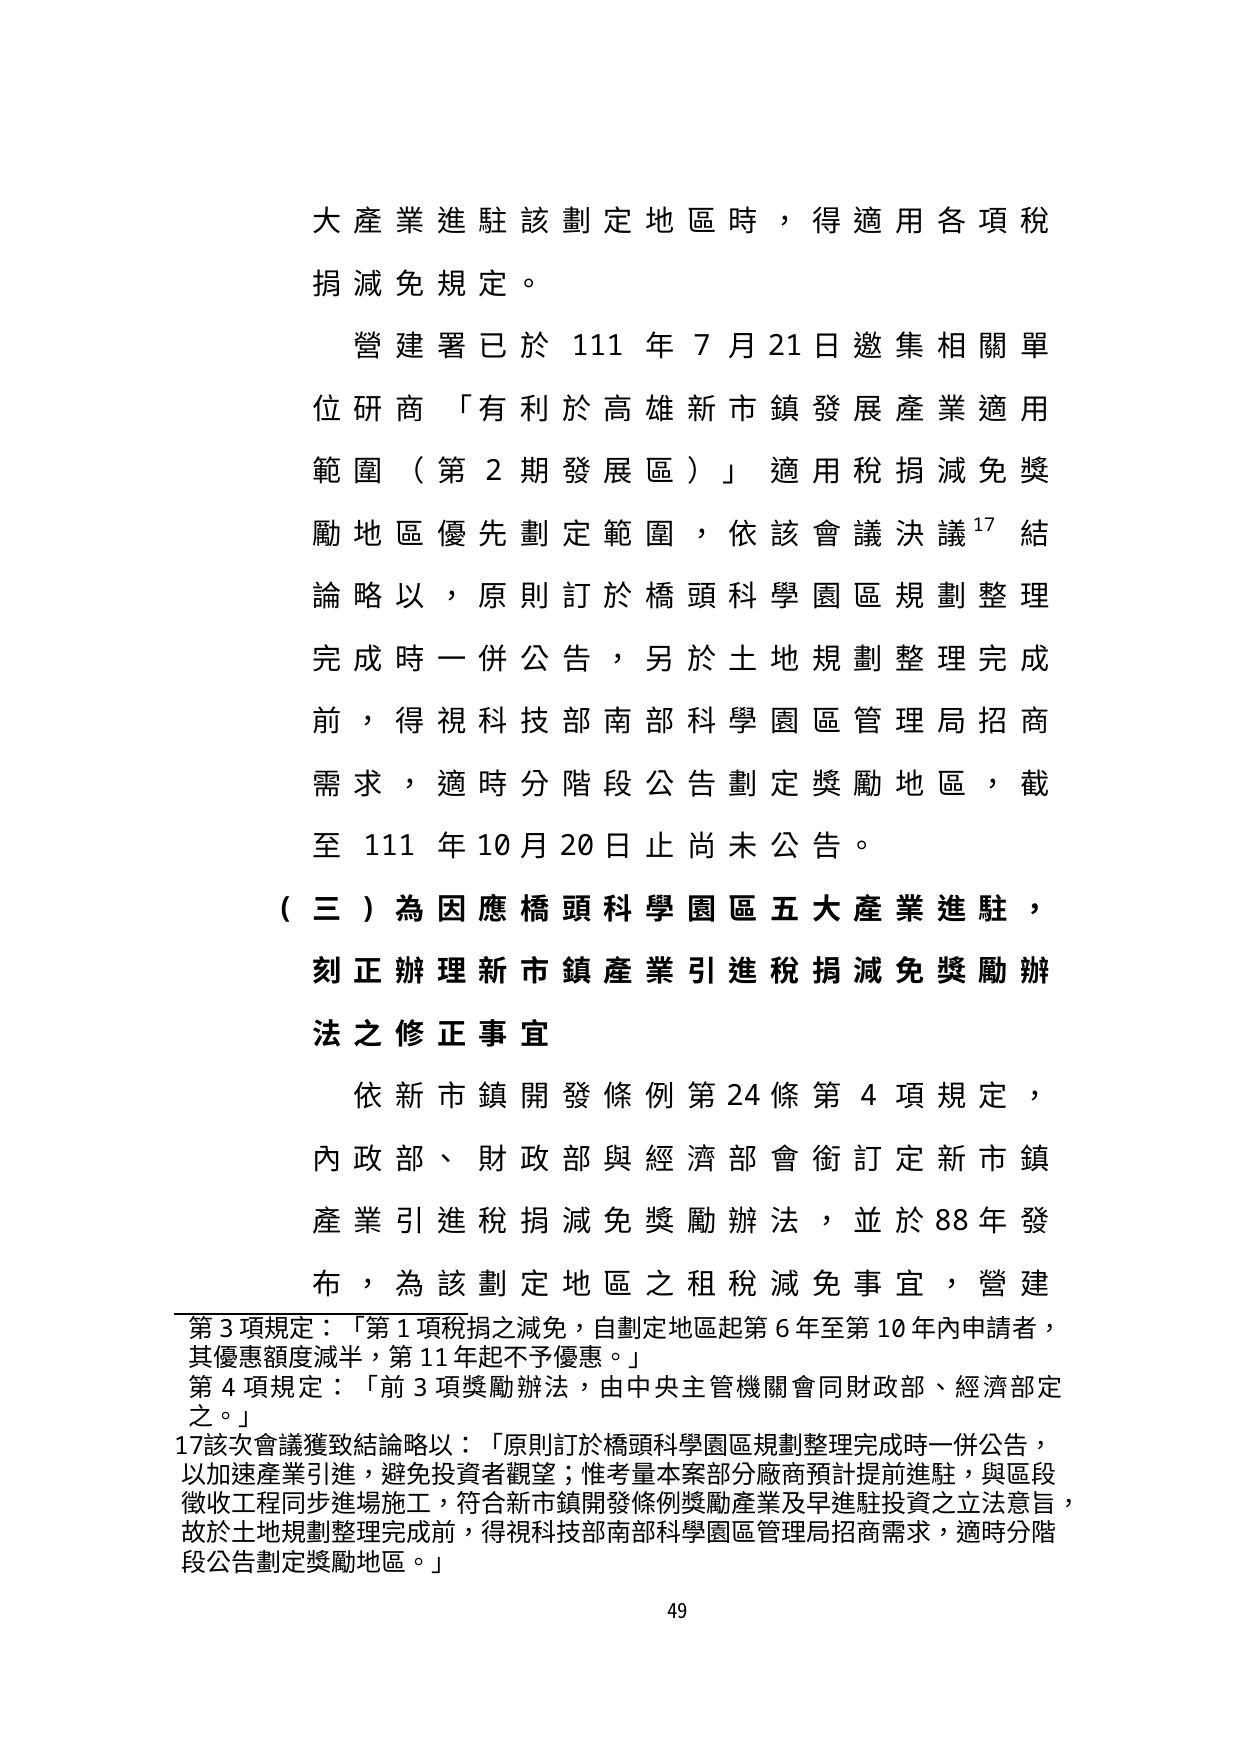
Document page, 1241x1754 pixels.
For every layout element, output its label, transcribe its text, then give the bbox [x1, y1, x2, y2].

text 第4項規定：「前3項獎勵辦法，由中央主管機關會同財政部、經濟部定之。」 [188, 1373, 1063, 1431]
text (三)為因應橋頭科學園區五大產業進駐，刻正辦理新市鎮產業引進稅捐減免獎勵辦法之修正事宜 [240, 865, 1056, 1052]
text 第3項規定：「第1項稅捐之減免，自劃定地區起第6年至第10年內申請者，其優惠額度減半，第11年起不予優惠。」 [188, 1314, 1063, 1373]
text 該次會議獲致結論略以：「原則訂於橋頭科學園區規劃整理完成時一併公告，以加速產業引進，避免投資者觀望；惟考量本案部分廠商預計提前進駐，與區段徵收工程同步進場施工，符合新市鎮開發條例獎勵產業及早進駐投資之立法意旨，故於土地規劃整理完成前，得視科技部南部科學園區管理局招商需求，適時分階段公告劃定獎勵地區。」 [174, 1431, 1063, 1577]
text 依新市鎮開發條例第24條第4項規定，內政部、財政部與經濟部會銜訂定新市鎮產業引進稅捐減免獎勵辦法，並於88年發布，為該劃定地區之租稅減免事宜，營建署會同財政部、經濟部研議修正前開辦法，於110年11月4日預告「新市鎮產業引進稅捐減免獎勵辦法修正草案」，賡續召開多次研商會議，並由內政部法規會於111年10月17日召開修正草案審查會議，截至111年10月20日止尚未完成修正。 [269, 1052, 1056, 1302]
text 為帶動高雄產業轉型與創新動能，行政院已於111年6月間依新市鎮開發條例第23條第2項規定核定「有利於高雄新市鎮發展產業適用範圍（第2期發展區）」案，將智慧機械、航太、半導體、精準健康與創新科技產業等五大科技產業列入有利於新市鎮發展產業之範圍。另依同法第24條第1項規定，主管機關得劃定地區，獎勵有利於新市鎮發展之產業投資經營，享用各項稅捐減免規定，準此，前開五大產業進駐該劃定地區時，得適用各項稅捐減免規定。 [269, 177, 1056, 302]
text 營建署已於111年7月21日邀集相關單位研商「有利於高雄新市鎮發展產業適用範圍（第2期發展區）」適用稅捐減免獎勵地區優先劃定範圍，依該會議決議結論略以，原則訂於橋頭科學園區規劃整理完成時一併公告，另於土地規劃整理完成前，得視科技部南部科學園區管理局招商需求，適時分階段公告劃定獎勵地區，截至111年10月20日止尚未公告。 [269, 302, 1056, 865]
